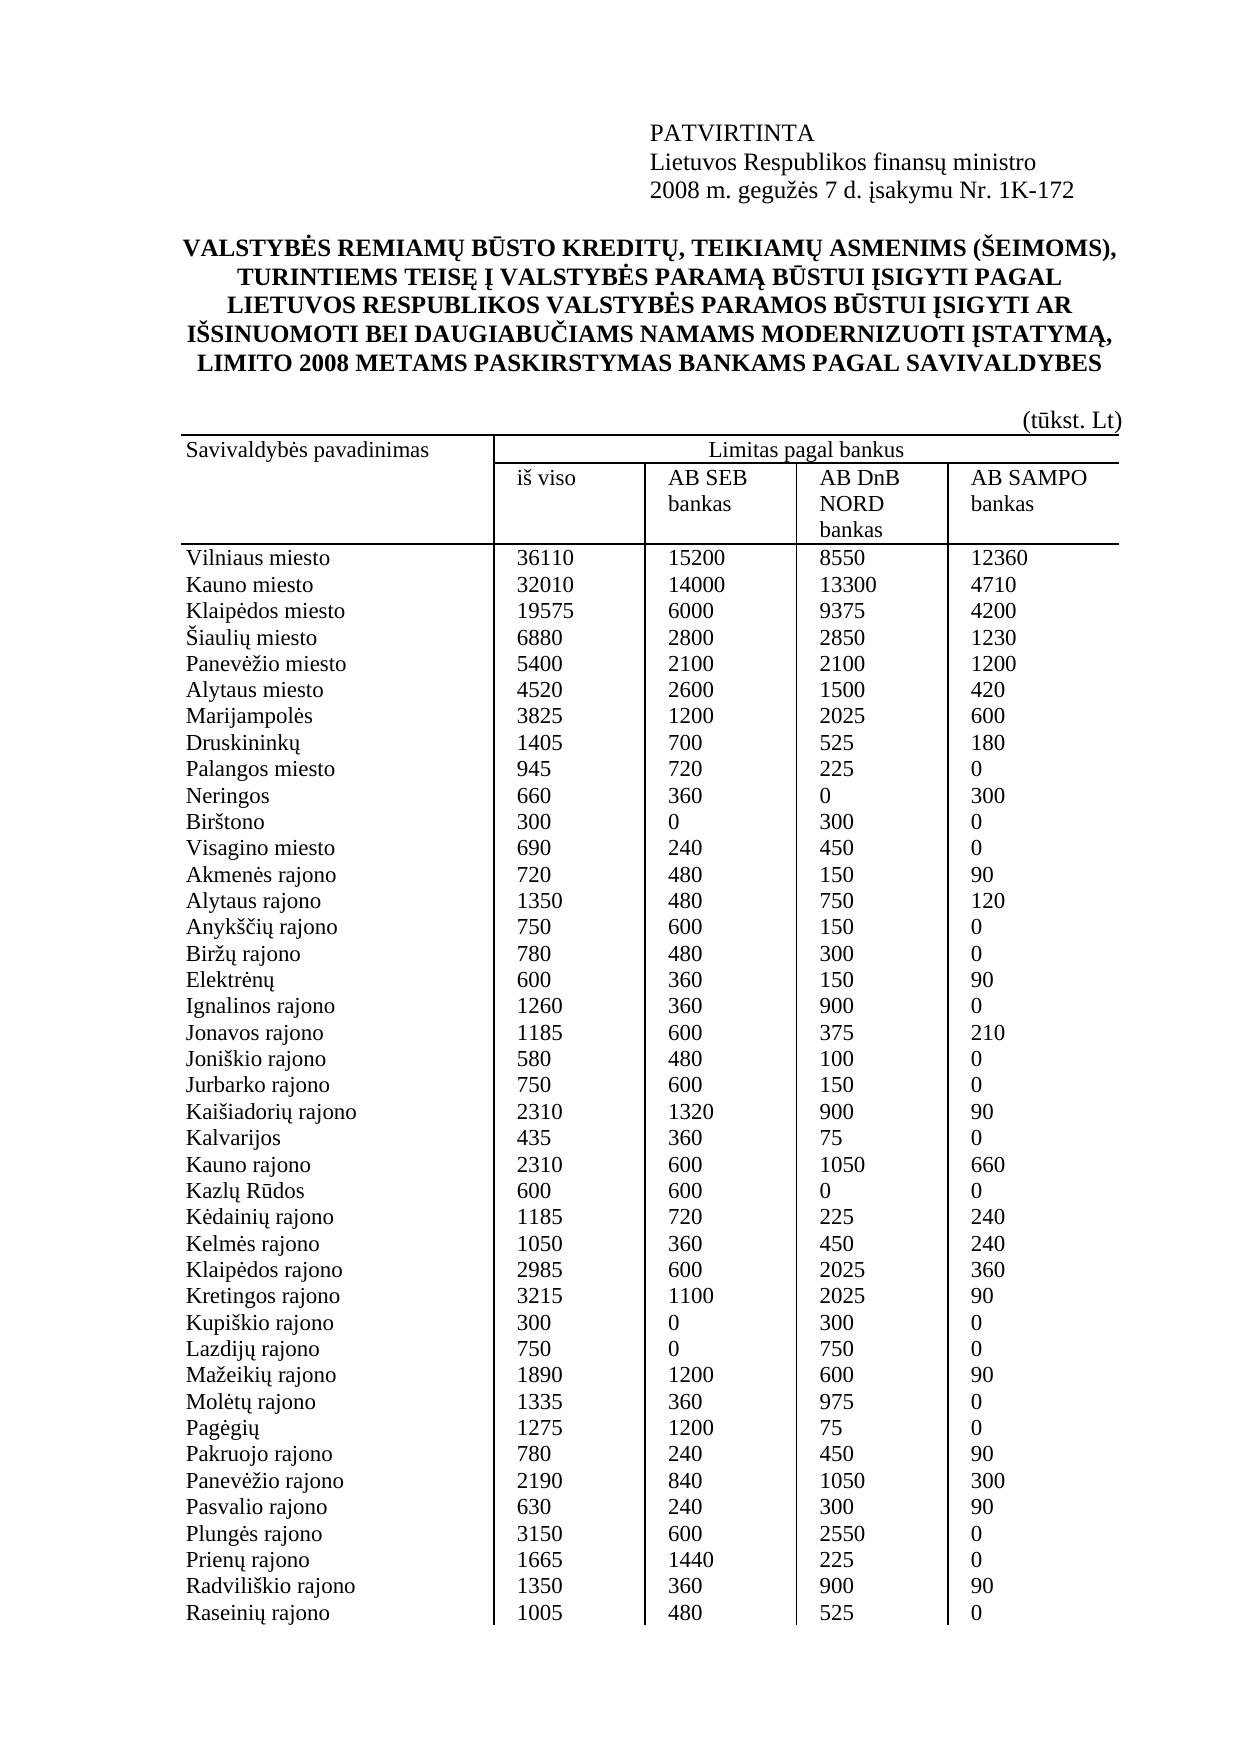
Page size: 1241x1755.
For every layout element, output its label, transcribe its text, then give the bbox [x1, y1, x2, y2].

table_cell 90 [1115, 861, 1119, 887]
table_cell AB DnB NORD bankas [797, 464, 819, 543]
table_cell 100 [797, 1045, 819, 1072]
table_cell 375 [797, 1019, 819, 1045]
table_cell 660 [949, 1151, 971, 1177]
text VALSTYBĖS REMIAMŲ BŪSTO KREDITŲ, TEIKIAMŲ ASMENIMS (ŠEIMOMS), TURINTIEMS TEISĘ Į VALSTYBĖS PARAMĄ BŪSTUI ĮSIGYTI PAGAL LIETUVOS RESPUBLIKOS VALSTYBĖS PARAMOS BŪSTUI ĮSIGYTI AR IŠSINUOMOTI BEI DAUGIABUČIAMS NAMAMS MODERNIZUOTI ĮSTATYMĄ, LIMITO 2008 METAMS PASKIRSTYMAS BANKAMS PAGAL SAVIVALDYBES [177, 233, 1122, 377]
table_cell 360 [792, 1388, 796, 1414]
table_cell 1100 [646, 1283, 668, 1309]
table_cell 90 [1115, 1361, 1119, 1388]
table_cell 360 [646, 993, 668, 1019]
table_cell 0 [1115, 1177, 1119, 1203]
table_cell AB SEB bankas [646, 464, 796, 543]
table_cell 240 [646, 1441, 668, 1467]
table_cell 1320 [646, 1098, 668, 1124]
table_cell 600 [495, 966, 517, 992]
table_cell 300 [797, 1309, 819, 1335]
table_cell 90 [1115, 1098, 1119, 1124]
table_cell 0 [792, 1309, 796, 1335]
table_cell 1350 [495, 1572, 517, 1599]
table_cell 1230 [949, 624, 971, 650]
table_cell 2025 [797, 703, 819, 729]
table_cell 945 [495, 755, 517, 782]
text (tūkst. Lt) [177, 406, 1122, 434]
table_cell 525 [797, 1599, 819, 1625]
table_cell 14000 [792, 571, 796, 597]
table_cell 0 [949, 1414, 971, 1441]
table_cell 1500 [797, 676, 819, 703]
table_cell 1230 [1115, 624, 1119, 650]
table_cell 1275 [495, 1414, 517, 1441]
table_cell 0 [646, 1309, 668, 1335]
table_cell 6880 [495, 624, 517, 650]
table_cell 1185 [495, 1019, 517, 1045]
table_cell 600 [646, 1019, 668, 1045]
table_cell 360 [792, 966, 796, 992]
table_cell 1050 [797, 1467, 819, 1493]
table_cell 600 [646, 1072, 668, 1098]
table_cell 0 [797, 1177, 819, 1203]
table_cell 720 [792, 1203, 796, 1230]
table_cell 450 [797, 1441, 819, 1467]
text Lietuvos Respublikos finansų ministro 2008 m. gegužės 7 d. įsakymu Nr. 1K-172 [649, 147, 1122, 204]
table_cell 300 [797, 940, 819, 966]
table_cell AB SAMPO bankas [949, 464, 1119, 543]
table_cell 600 [646, 1177, 668, 1203]
table_cell 750 [495, 914, 517, 940]
table_cell 1665 [495, 1546, 517, 1572]
table_cell 240 [646, 834, 668, 861]
table_cell 0 [1115, 1599, 1119, 1625]
table_cell 300 [949, 782, 971, 808]
table_cell 0 [1115, 1388, 1119, 1414]
table_cell 1335 [495, 1388, 517, 1414]
table_cell 480 [792, 861, 796, 887]
table_cell 900 [797, 993, 819, 1019]
table_cell 150 [797, 861, 819, 887]
table_cell 210 [1115, 1019, 1119, 1045]
table_cell 360 [646, 1124, 668, 1151]
table_cell 210 [949, 1019, 971, 1045]
table_cell 600 [792, 1151, 796, 1177]
table_cell 600 [949, 703, 971, 729]
table_cell 0 [949, 1388, 971, 1414]
table_cell 480 [646, 887, 668, 913]
table_cell 360 [646, 1230, 668, 1256]
table_cell 2100 [646, 650, 668, 676]
table_cell 0 [949, 1335, 971, 1361]
table_cell 600 [646, 1151, 668, 1177]
table_cell 600 [1115, 703, 1119, 729]
table_cell 2800 [792, 624, 796, 650]
table_cell 4200 [949, 597, 971, 623]
table_cell 6000 [646, 597, 668, 623]
table_cell 3825 [495, 703, 517, 729]
table_cell 6000 [792, 597, 796, 623]
table_cell 2025 [797, 1256, 819, 1282]
table_cell 0 [1115, 914, 1119, 940]
table_cell 240 [949, 1203, 971, 1230]
table_cell 90 [949, 1441, 971, 1467]
table_cell 0 [1115, 993, 1119, 1019]
table_cell 225 [797, 1203, 819, 1230]
table_cell 90 [949, 1283, 971, 1309]
table_cell 0 [949, 1520, 971, 1546]
table_cell 1200 [792, 703, 796, 729]
table_cell 225 [797, 1546, 819, 1572]
table_cell 300 [949, 1467, 971, 1493]
table_cell 600 [792, 914, 796, 940]
table_cell 360 [792, 1124, 796, 1151]
table_cell 240 [1115, 1230, 1119, 1256]
table_cell 480 [792, 887, 796, 913]
table_cell 690 [495, 834, 517, 861]
table_cell 480 [646, 1045, 668, 1072]
table_cell 975 [797, 1388, 819, 1414]
table_cell 0 [1115, 1335, 1119, 1361]
table_cell 360 [646, 966, 668, 992]
table_cell 1005 [495, 1599, 517, 1625]
table_cell 600 [495, 1177, 517, 1203]
table_cell 360 [792, 1572, 796, 1599]
table_cell 420 [949, 676, 971, 703]
table_cell 300 [1115, 782, 1119, 808]
table_cell 660 [495, 782, 517, 808]
table_cell 750 [495, 1072, 517, 1098]
table_cell 150 [797, 1072, 819, 1098]
table_cell 900 [797, 1098, 819, 1124]
table_cell 1350 [495, 887, 517, 913]
table_cell 600 [792, 1072, 796, 1098]
table_cell 360 [792, 1230, 796, 1256]
table_cell 840 [792, 1467, 796, 1493]
table_cell 2550 [797, 1520, 819, 1546]
table_cell 0 [1115, 1546, 1119, 1572]
table_cell 240 [646, 1493, 668, 1519]
table_cell 0 [1115, 834, 1119, 861]
table_cell 90 [949, 1493, 971, 1519]
table_cell 150 [797, 914, 819, 940]
table_cell 360 [949, 1256, 971, 1282]
table_cell 600 [646, 1520, 668, 1546]
table_cell 450 [797, 834, 819, 861]
table_cell 450 [797, 1230, 819, 1256]
table_cell 90 [1115, 966, 1119, 992]
table_cell 13300 [797, 571, 819, 597]
table_cell 0 [949, 1599, 971, 1625]
table_cell 580 [495, 1045, 517, 1072]
table_cell 180 [1115, 729, 1119, 755]
table_cell 750 [495, 1335, 517, 1361]
table_cell 480 [646, 940, 668, 966]
table_cell 90 [1115, 1283, 1119, 1309]
table_cell 720 [646, 1203, 668, 1230]
table_cell 8550 [797, 545, 819, 571]
table_cell 360 [1115, 1256, 1119, 1282]
table_cell 0 [1115, 940, 1119, 966]
table_cell 0 [1115, 1414, 1119, 1441]
table_cell 700 [646, 729, 668, 755]
table_cell 600 [792, 1177, 796, 1203]
table_cell 360 [792, 782, 796, 808]
table_cell 600 [646, 914, 668, 940]
table_cell 0 [949, 1124, 971, 1151]
table_cell 12360 [1115, 545, 1119, 571]
table_cell 225 [797, 755, 819, 782]
table_cell 2310 [495, 1098, 517, 1124]
table_cell 75 [797, 1124, 819, 1151]
table_header Savivaldybės pavadinimas [181, 436, 493, 543]
table_cell 9375 [797, 597, 819, 623]
table_cell 2025 [797, 1283, 819, 1309]
table_cell 1200 [792, 1361, 796, 1388]
table_cell 0 [949, 993, 971, 1019]
table_cell 300 [797, 808, 819, 834]
table_cell 36110 [495, 545, 517, 571]
table_cell 90 [949, 861, 971, 887]
table_cell 90 [949, 1361, 971, 1388]
table_cell 1320 [792, 1098, 796, 1124]
table_cell 90 [1115, 1441, 1119, 1467]
table_cell 720 [495, 861, 517, 887]
table_cell 0 [1115, 808, 1119, 834]
table_cell 600 [792, 1019, 796, 1045]
table_cell 240 [1115, 1203, 1119, 1230]
table_cell 2800 [646, 624, 668, 650]
table_cell 2850 [797, 624, 819, 650]
table_cell 0 [1115, 1520, 1119, 1546]
table_cell 240 [792, 1441, 796, 1467]
table_cell 750 [797, 887, 819, 913]
table_cell 90 [1115, 1572, 1119, 1599]
table_cell 4710 [949, 571, 971, 597]
table_cell 435 [495, 1124, 517, 1151]
table_cell 12360 [949, 545, 971, 571]
table_cell 300 [495, 808, 517, 834]
table_cell 420 [1115, 676, 1119, 703]
table_cell 0 [646, 1335, 668, 1361]
table_cell 300 [495, 1309, 517, 1335]
table_cell 1890 [495, 1361, 517, 1388]
table_cell 600 [646, 1256, 668, 1282]
table_cell 14000 [646, 571, 668, 597]
table_cell 720 [646, 755, 668, 782]
table_cell 720 [792, 755, 796, 782]
table_cell 360 [792, 993, 796, 1019]
table_cell 0 [949, 1177, 971, 1203]
table_cell 1440 [646, 1546, 668, 1572]
table_cell 360 [646, 1572, 668, 1599]
table_cell 0 [949, 1045, 971, 1072]
table_cell 4200 [1115, 597, 1119, 623]
table_cell 630 [495, 1493, 517, 1519]
table_cell 700 [792, 729, 796, 755]
table_cell 600 [792, 1256, 796, 1282]
table_cell 3150 [495, 1520, 517, 1546]
table_cell 75 [797, 1414, 819, 1441]
table_cell 90 [949, 966, 971, 992]
table_cell 0 [949, 1309, 971, 1335]
table_cell 90 [949, 1572, 971, 1599]
table_cell 780 [495, 1441, 517, 1467]
table_cell 600 [797, 1361, 819, 1388]
table_cell 480 [646, 861, 668, 887]
table_cell 0 [1115, 1072, 1119, 1098]
table_cell 90 [1115, 1493, 1119, 1519]
table_cell 3215 [495, 1283, 517, 1309]
table_cell 2310 [495, 1151, 517, 1177]
table_cell 1050 [495, 1230, 517, 1256]
table_cell 0 [792, 1335, 796, 1361]
table_cell 900 [797, 1572, 819, 1599]
table_cell 480 [646, 1599, 668, 1625]
table_cell 1185 [495, 1203, 517, 1230]
table_cell 2100 [797, 650, 819, 676]
table_cell 300 [797, 1493, 819, 1519]
table_cell 150 [797, 966, 819, 992]
table_cell 1200 [1115, 650, 1119, 676]
table_cell 1050 [797, 1151, 819, 1177]
table_cell 120 [1115, 887, 1119, 913]
table_cell 4710 [1115, 571, 1119, 597]
table_cell 525 [797, 729, 819, 755]
table_cell 120 [949, 887, 971, 913]
table_cell 1200 [646, 1361, 668, 1388]
table_cell 1200 [792, 1414, 796, 1441]
table_cell 1260 [495, 993, 517, 1019]
table_cell 480 [792, 1045, 796, 1072]
table_cell 2190 [495, 1467, 517, 1493]
table_cell 600 [792, 1520, 796, 1546]
table_cell 19575 [495, 597, 517, 623]
table_cell 240 [949, 1230, 971, 1256]
table_cell 2600 [646, 676, 668, 703]
table_cell 0 [949, 808, 971, 834]
table_cell 0 [949, 755, 971, 782]
table_cell 840 [646, 1467, 668, 1493]
table_cell 1200 [646, 1414, 668, 1441]
table_cell 0 [949, 834, 971, 861]
table_cell 2985 [495, 1256, 517, 1282]
text PATVIRTINTA [649, 118, 1122, 147]
table_cell 0 [1115, 1045, 1119, 1072]
table_cell 360 [646, 782, 668, 808]
table_cell 0 [646, 808, 668, 834]
table_cell 240 [792, 834, 796, 861]
table_cell 0 [1115, 755, 1119, 782]
table_cell 1200 [949, 650, 971, 676]
table_cell 2600 [792, 676, 796, 703]
table_cell 240 [792, 1493, 796, 1519]
table_cell iš viso [495, 464, 644, 543]
table_cell 0 [797, 782, 819, 808]
table_cell 180 [949, 729, 971, 755]
table_cell 1200 [646, 703, 668, 729]
table_cell 660 [1115, 1151, 1119, 1177]
table_cell 0 [949, 1546, 971, 1572]
table_cell 0 [1115, 1124, 1119, 1151]
table_cell 1100 [792, 1283, 796, 1309]
table_cell 480 [792, 1599, 796, 1625]
table_cell 480 [792, 940, 796, 966]
table_cell 32010 [495, 571, 517, 597]
table_cell 0 [949, 1072, 971, 1098]
table_cell 1405 [495, 729, 517, 755]
table_cell 90 [949, 1098, 971, 1124]
table_cell 5400 [495, 650, 517, 676]
table_cell 750 [797, 1335, 819, 1361]
table_cell 2100 [792, 650, 796, 676]
table_cell 1440 [792, 1546, 796, 1572]
table_cell 780 [495, 940, 517, 966]
table_cell 15200 [646, 545, 668, 571]
table_cell 300 [1115, 1467, 1119, 1493]
table_cell 0 [949, 940, 971, 966]
table_cell 0 [792, 808, 796, 834]
table_cell 4520 [495, 676, 517, 703]
table_cell 0 [1115, 1309, 1119, 1335]
table_cell 360 [646, 1388, 668, 1414]
table_cell 15200 [792, 545, 796, 571]
table_cell 0 [949, 914, 971, 940]
